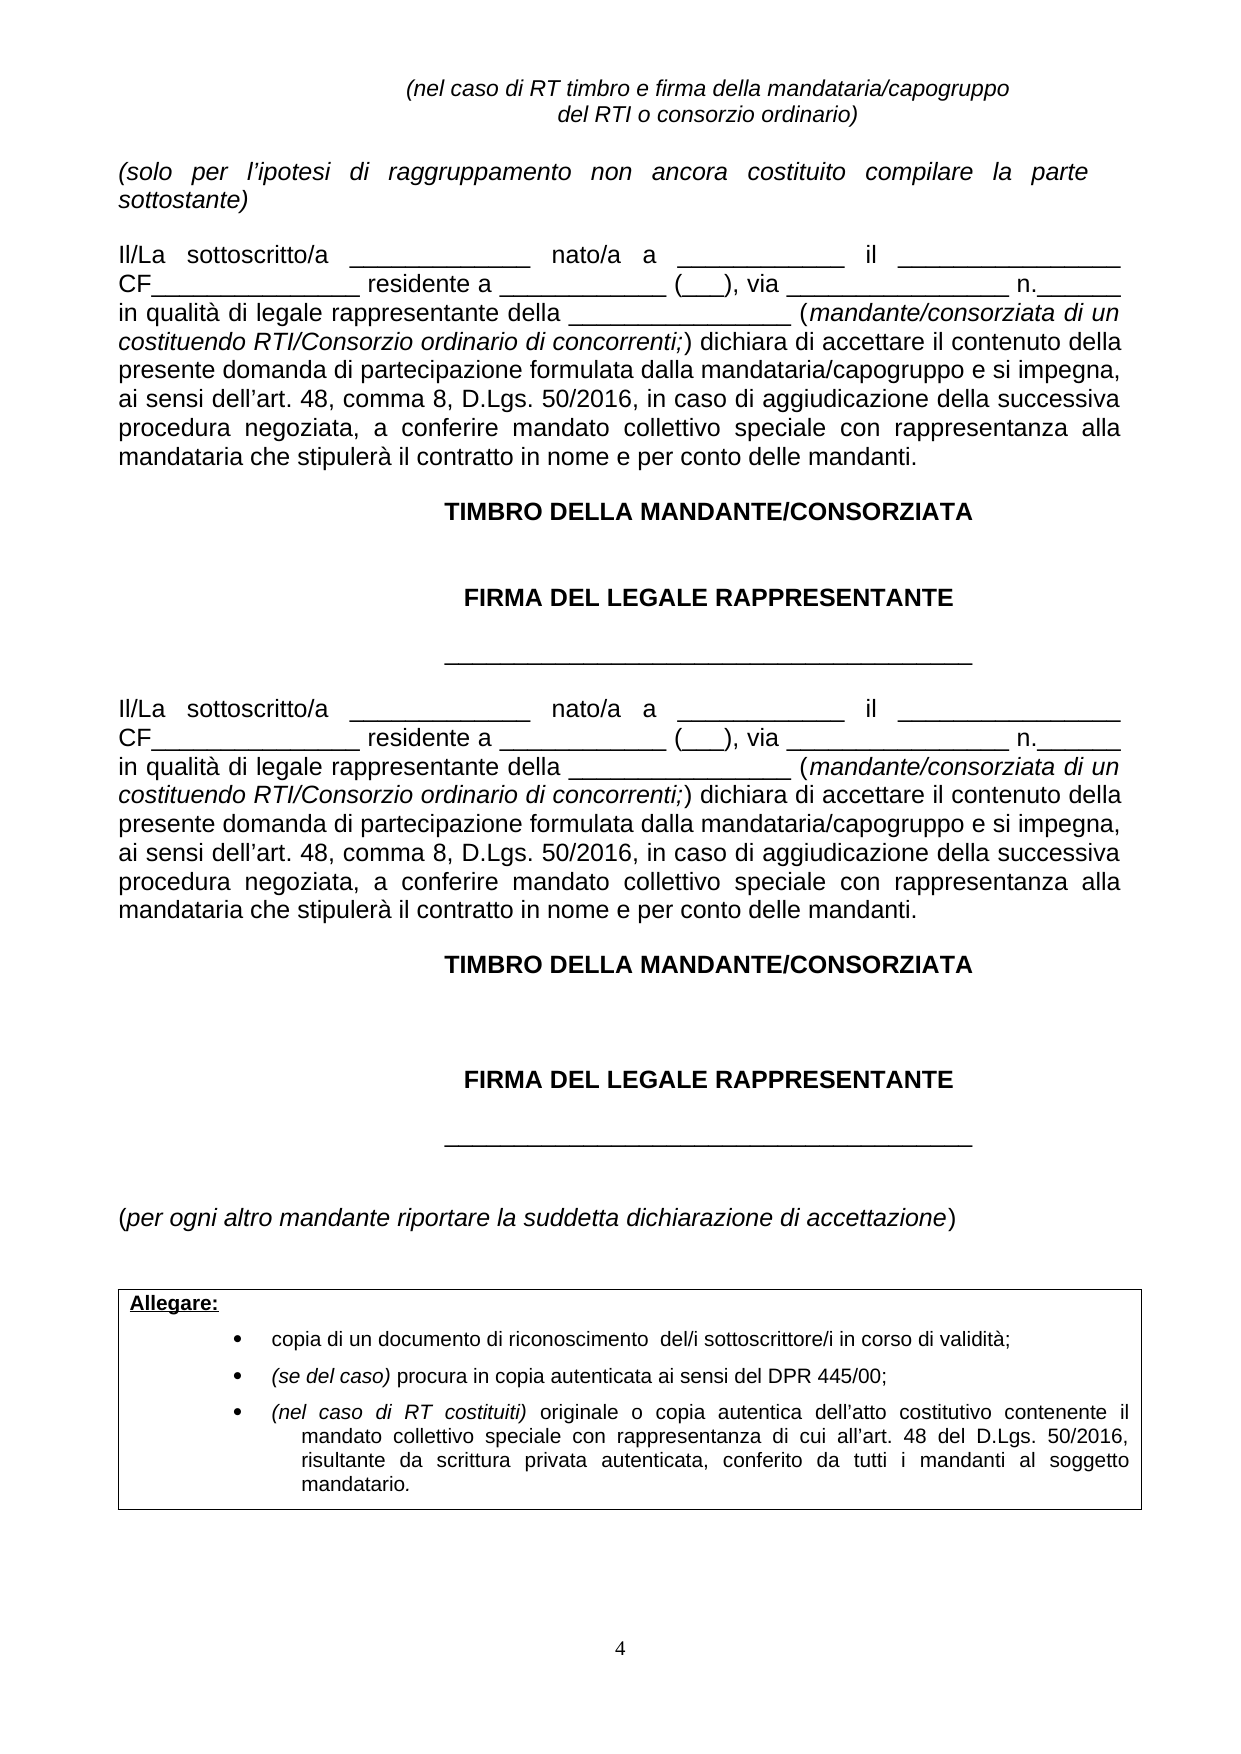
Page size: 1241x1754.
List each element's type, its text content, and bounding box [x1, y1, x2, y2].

text del RTI o consorzio ordinario) [118, 101, 1122, 128]
text FIRMA DEL LEGALE RAPPRESENTANTE [118, 1066, 1093, 1094]
table_header Allegare: copia di un documento di riconoscimento del/i sottoscrittore/i in corso di validità; (se del caso) procura in copia autenticata ai sensi del DPR 445/00; (nel caso di RT costituiti) originale o copia autentica dell’atto costitutivo contenente il mandato collettivo speciale con rappresentanza di cui all’art. 48 del D.Lgs. 50/2016, risultante da scrittura privata autenticata, conferito da tutti i mandanti al soggetto mandatario. [119, 1290, 1141, 1508]
text Il/La sottoscritto/a _____________ nato/a a ____________ il ________________ CF_______________ residente a ____________ (___), via ________________ n.______ in qualità di legale rappresentante della ________________ (mandante/consorziata di un costituendo RTI/Consorzio ordinario di concorrenti;) dichiara di accettare il contenuto della presente domanda di partecipazione formulata dalla mandataria/capogruppo e si impegna, ai sensi dell’art. 48, comma 8, D.Lgs. 50/2016, in caso di aggiudicazione della successiva procedura negoziata, a conferire mandato collettivo speciale con rappresentanza alla mandataria che stipulerà il contratto in nome e per conto delle mandanti. [118, 240, 1122, 470]
text (solo per l’ipotesi di raggruppamento non ancora costituito compilare la parte sottostante) [118, 156, 1093, 214]
text TIMBRO DELLA MANDANTE/CONSORZIATA [118, 497, 1093, 525]
text Il/La sottoscritto/a _____________ nato/a a ____________ il ________________ CF_______________ residente a ____________ (___), via ________________ n.______ in qualità di legale rappresentante della ________________ (mandante/consorziata di un costituendo RTI/Consorzio ordinario di concorrenti;) dichiara di accettare il contenuto della presente domanda di partecipazione formulata dalla mandataria/capogruppo e si impegna, ai sensi dell’art. 48, comma 8, D.Lgs. 50/2016, in caso di aggiudicazione della successiva procedura negoziata, a conferire mandato collettivo speciale con rappresentanza alla mandataria che stipulerà il contratto in nome e per conto delle mandanti. [118, 694, 1122, 924]
text ______________________________________ [118, 637, 1093, 665]
text (per ogni altro mandante riportare la suddetta dichiarazione di accettazione) [118, 1203, 1122, 1232]
text TIMBRO DELLA MANDANTE/CONSORZIATA [118, 951, 1093, 979]
text (nel caso di RT timbro e firma della mandataria/capogruppo [118, 75, 1122, 101]
text ______________________________________ [118, 1119, 1093, 1148]
text FIRMA DEL LEGALE RAPPRESENTANTE [118, 583, 1093, 612]
